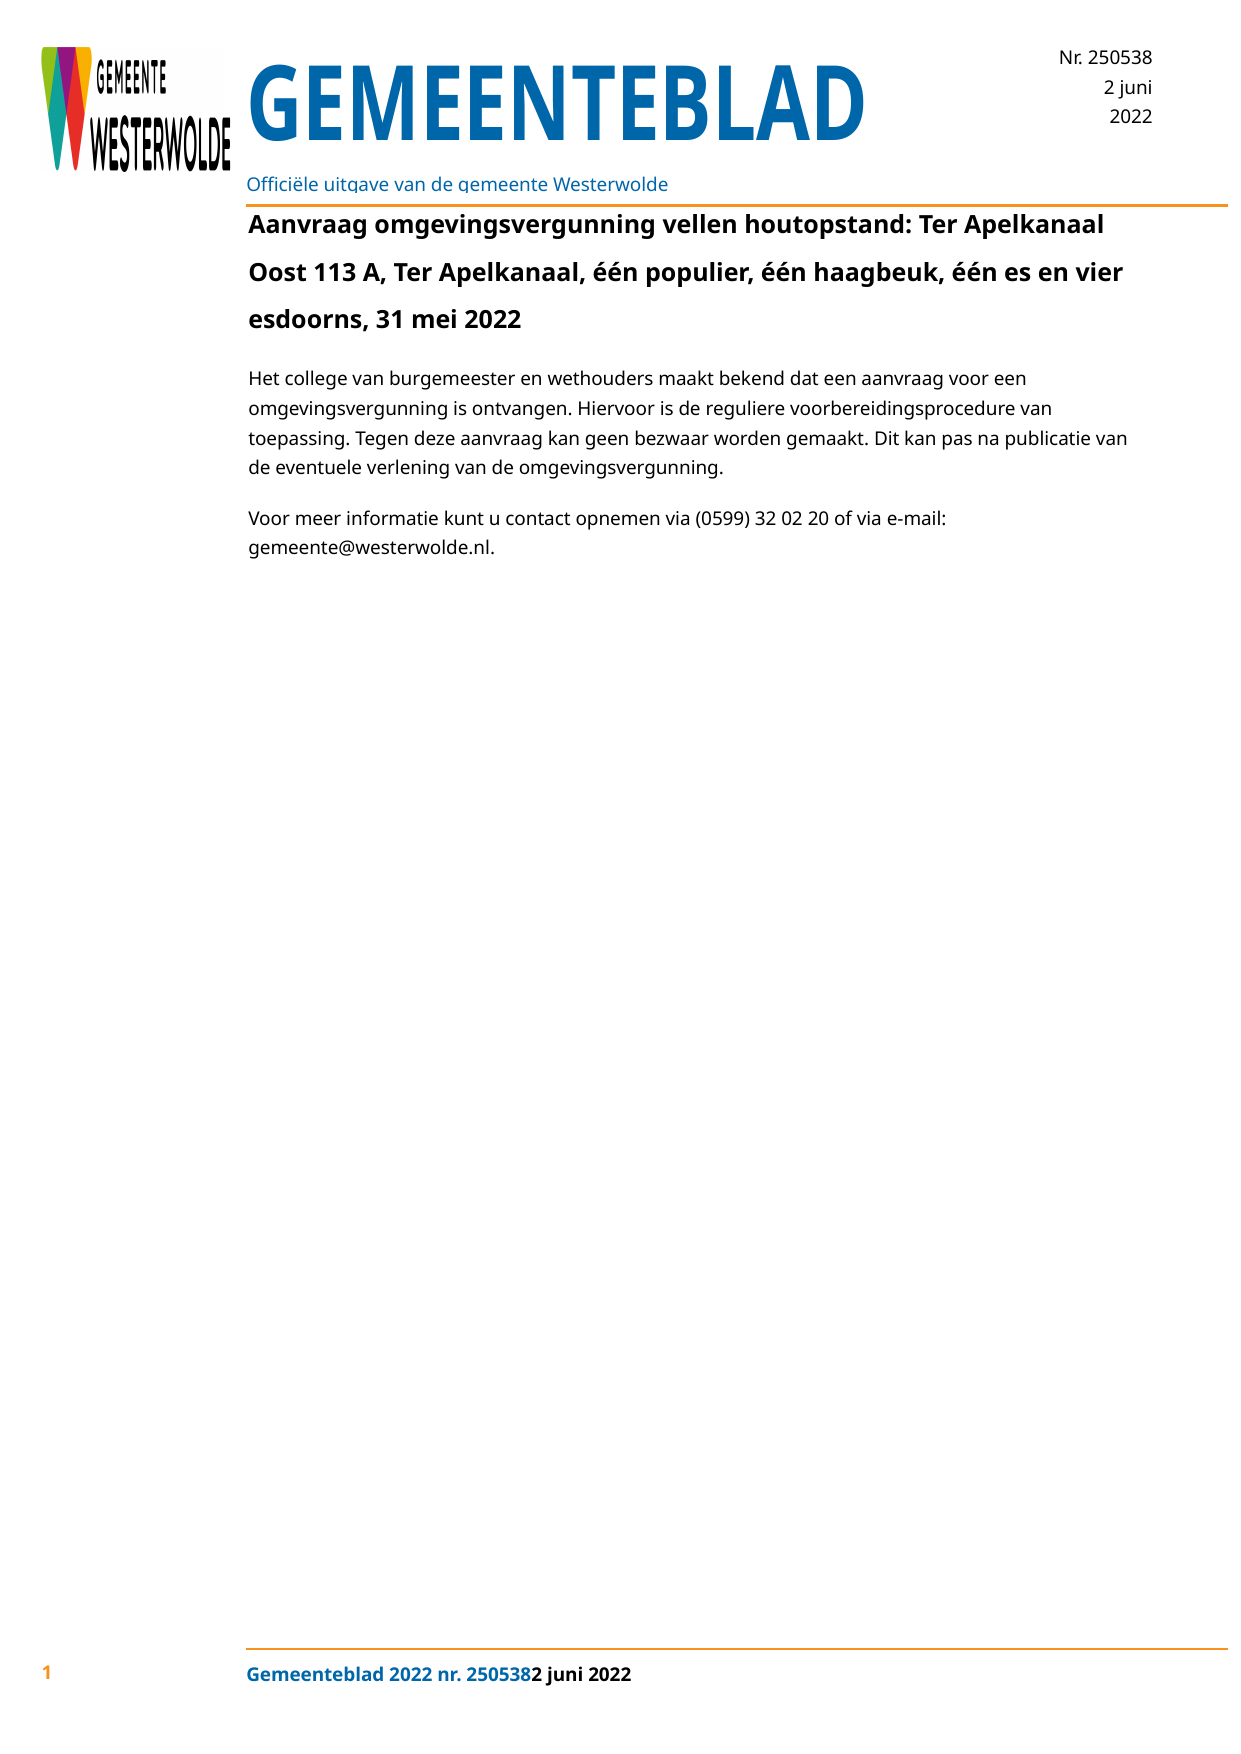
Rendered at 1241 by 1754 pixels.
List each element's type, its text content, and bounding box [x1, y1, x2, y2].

text Het college van burgemeester en wethouders maakt bekend dat een aanvraag voor een omgevingsvergunning is ontvangen. Hiervoor is de reguliere voorbereidingsprocedure van toepassing. Tegen deze aanvraag kan geen bezwaar worden gemaakt. Dit kan pas na publicatie van de eventuele verlening van de omgevingsvergunning. [248, 366, 1152, 480]
picture [41, 47, 231, 172]
text Voor meer informatie kunt u contact opnemen via (0599) 32 02 20 of via e-mail: gemeente@westerwolde.nl. [248, 505, 1152, 560]
text Aanvraag omgevingsvergunning vellen houtopstand: Ter Apelkanaal Oost 113 A, Ter Apelkanaal, één populier, één haagbeuk, één es en vier esdoorns, 31 mei 2022 [248, 207, 1152, 336]
